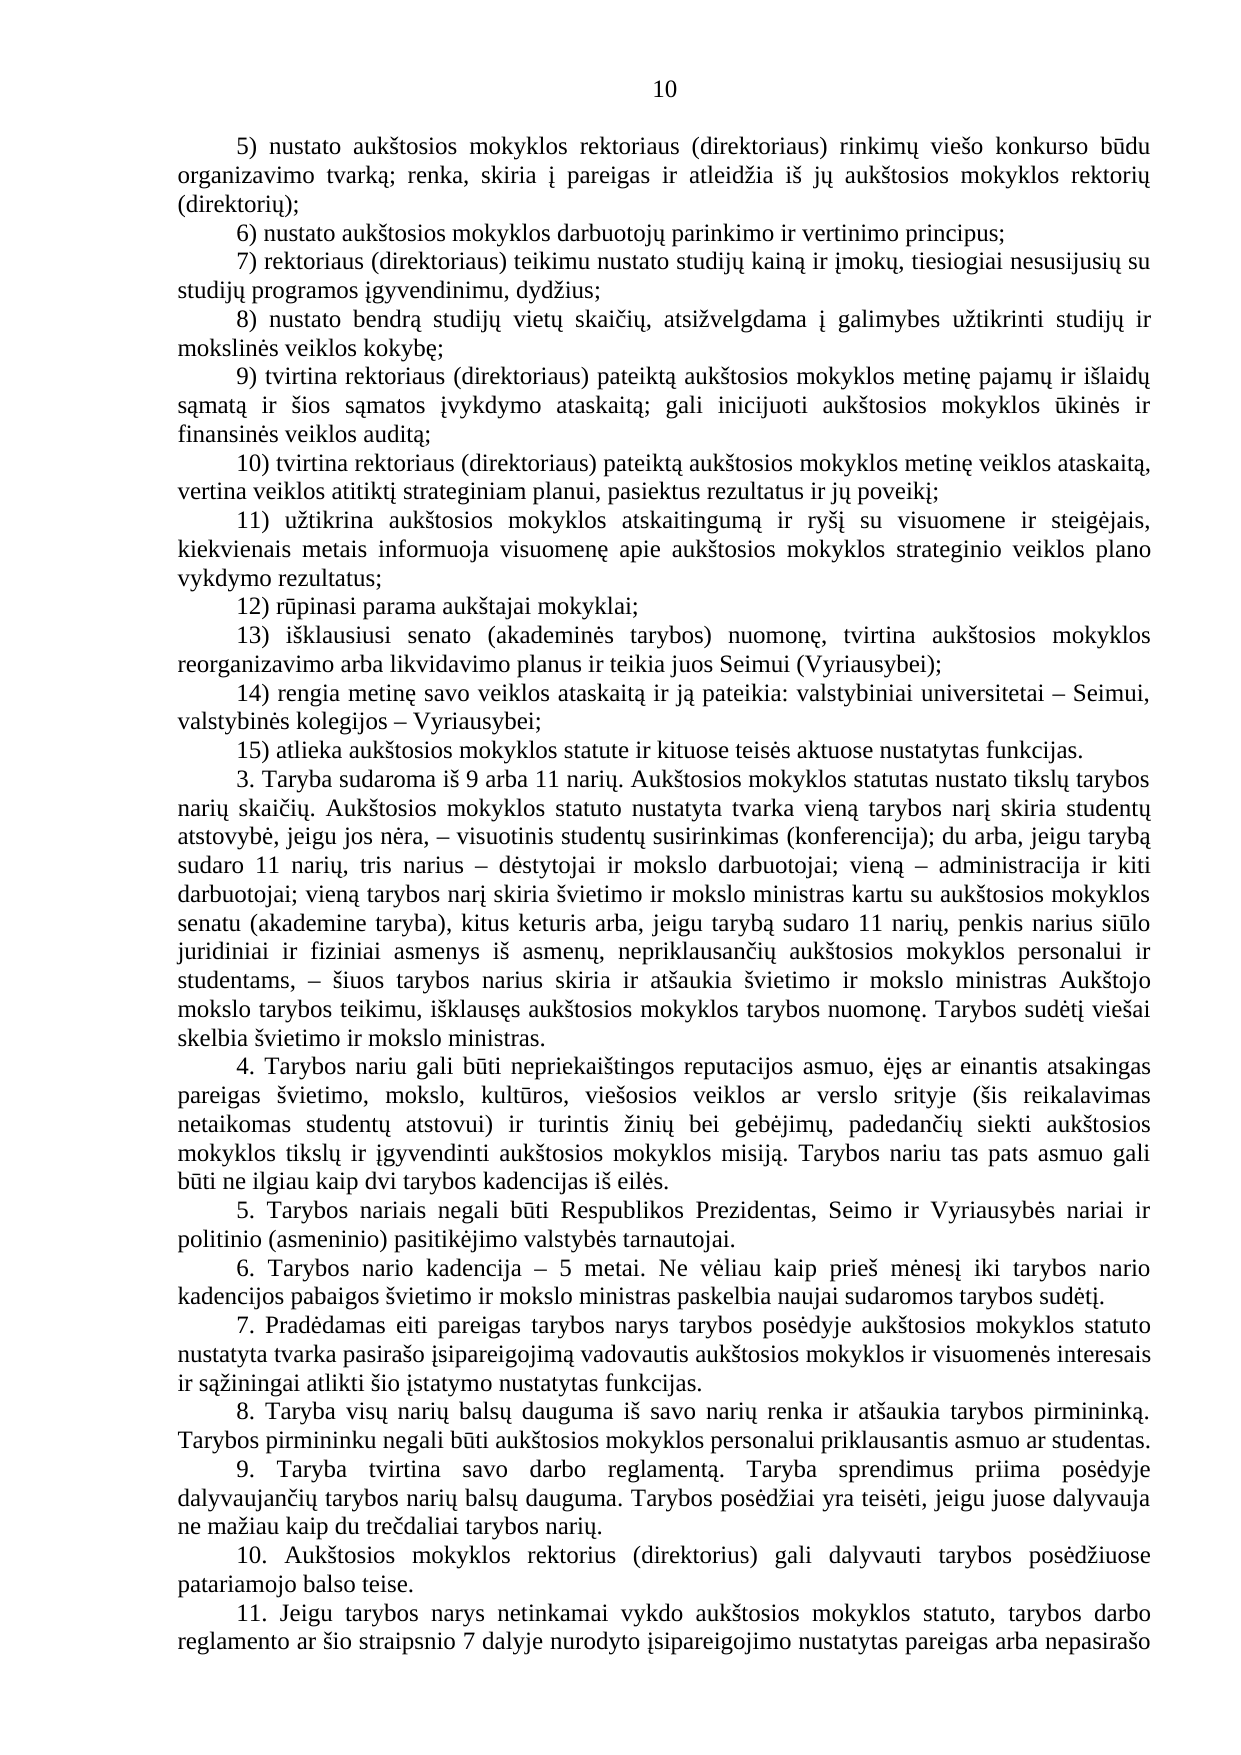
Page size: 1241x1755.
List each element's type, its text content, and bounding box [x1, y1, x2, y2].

text 7) rektoriaus (direktoriaus) teikimu nustato studijų kainą ir įmokų, tiesiogiai nesusijusių su studijų programos įgyvendinimu, dydžius; [177, 246, 1152, 304]
text 12) rūpinasi parama aukštajai mokyklai; [177, 591, 1152, 620]
text 8) nustato bendrą studijų vietų skaičių, atsižvelgdama į galimybes užtikrinti studijų ir mokslinės veiklos kokybę; [177, 304, 1152, 361]
text 7. Pradėdamas eiti pareigas tarybos narys tarybos posėdyje aukštosios mokyklos statuto nustatyta tvarka pasirašo įsipareigojimą vadovautis aukštosios mokyklos ir visuomenės interesais ir sąžiningai atlikti šio įstatymo nustatytas funkcijas. [177, 1310, 1152, 1396]
text 8. Taryba visų narių balsų dauguma iš savo narių renka ir atšaukia tarybos pirmininką. Tarybos pirmininku negali būti aukštosios mokyklos personalui priklausantis asmuo ar studentas. [177, 1396, 1152, 1454]
text 15) atlieka aukštosios mokyklos statute ir kituose teisės aktuose nustatytas funkcijas. [177, 735, 1152, 764]
text 6. Tarybos nario kadencija – 5 metai. Ne vėliau kaip prieš mėnesį iki tarybos nario kadencijos pabaigos švietimo ir mokslo ministras paskelbia naujai sudaromos tarybos sudėtį. [177, 1253, 1152, 1310]
text 11) užtikrina aukštosios mokyklos atskaitingumą ir ryšį su visuomene ir steigėjais, kiekvienais metais informuoja visuomenę apie aukštosios mokyklos strateginio veiklos plano vykdymo rezultatus; [177, 505, 1152, 591]
text 9) tvirtina rektoriaus (direktoriaus) pateiktą aukštosios mokyklos metinę pajamų ir išlaidų sąmatą ir šios sąmatos įvykdymo ataskaitą; gali inicijuoti aukštosios mokyklos ūkinės ir finansinės veiklos auditą; [177, 361, 1152, 448]
text 10. Aukštosios mokyklos rektorius (direktorius) gali dalyvauti tarybos posėdžiuose patariamojo balso teise. [177, 1540, 1152, 1598]
text 3. Taryba sudaroma iš 9 arba 11 narių. Aukštosios mokyklos statutas nustato tikslų tarybos narių skaičių. Aukštosios mokyklos statuto nustatyta tvarka vieną tarybos narį skiria studentų atstovybė, jeigu jos nėra, – visuotinis studentų susirinkimas (konferencija); du arba, jeigu tarybą sudaro 11 narių, tris narius – dėstytojai ir mokslo darbuotojai; vieną – administracija ir kiti darbuotojai; vieną tarybos narį skiria švietimo ir mokslo ministras kartu su aukštosios mokyklos senatu (akademine taryba), kitus keturis arba, jeigu tarybą sudaro 11 narių, penkis narius siūlo juridiniai ir fiziniai asmenys iš asmenų, nepriklausančių aukštosios mokyklos personalui ir studentams, – šiuos tarybos narius skiria ir atšaukia švietimo ir mokslo ministras Aukštojo mokslo tarybos teikimu, išklausęs aukštosios mokyklos tarybos nuomonę. Tarybos sudėtį viešai skelbia švietimo ir mokslo ministras. [177, 764, 1152, 1051]
text 13) išklausiusi senato (akademinės tarybos) nuomonę, tvirtina aukštosios mokyklos reorganizavimo arba likvidavimo planus ir teikia juos Seimui (Vyriausybei); [177, 620, 1152, 678]
text 5. Tarybos nariais negali būti Respublikos Prezidentas, Seimo ir Vyriausybės nariai ir politinio (asmeninio) pasitikėjimo valstybės tarnautojai. [177, 1195, 1152, 1253]
text 6) nustato aukštosios mokyklos darbuotojų parinkimo ir vertinimo principus; [177, 218, 1152, 246]
text 4. Tarybos nariu gali būti nepriekaištingos reputacijos asmuo, ėjęs ar einantis atsakingas pareigas švietimo, mokslo, kultūros, viešosios veiklos ar verslo srityje (šis reikalavimas netaikomas studentų atstovui) ir turintis žinių bei gebėjimų, padedančių siekti aukštosios mokyklos tikslų ir įgyvendinti aukštosios mokyklos misiją. Tarybos nariu tas pats asmuo gali būti ne ilgiau kaip dvi tarybos kadencijas iš eilės. [177, 1051, 1152, 1195]
text 14) rengia metinę savo veiklos ataskaitą ir ją pateikia: valstybiniai universitetai – Seimui, valstybinės kolegijos – Vyriausybei; [177, 678, 1152, 735]
text 10) tvirtina rektoriaus (direktoriaus) pateiktą aukštosios mokyklos metinę veiklos ataskaitą, vertina veiklos atitiktį strateginiam planui, pasiektus rezultatus ir jų poveikį; [177, 448, 1152, 505]
text 5) nustato aukštosios mokyklos rektoriaus (direktoriaus) rinkimų viešo konkurso būdu organizavimo tvarką; renka, skiria į pareigas ir atleidžia iš jų aukštosios mokyklos rektorių (direktorių); [177, 131, 1152, 218]
text 11. Jeigu tarybos narys netinkamai vykdo aukštosios mokyklos statuto, tarybos darbo reglamento ar šio straipsnio 7 dalyje nurodyto įsipareigojimo nustatytas pareigas arba nepasirašo [177, 1598, 1152, 1655]
text 9. Taryba tvirtina savo darbo reglamentą. Taryba sprendimus priima posėdyje dalyvaujančių tarybos narių balsų dauguma. Tarybos posėdžiai yra teisėti, jeigu juose dalyvauja ne mažiau kaip du trečdaliai tarybos narių. [177, 1454, 1152, 1540]
